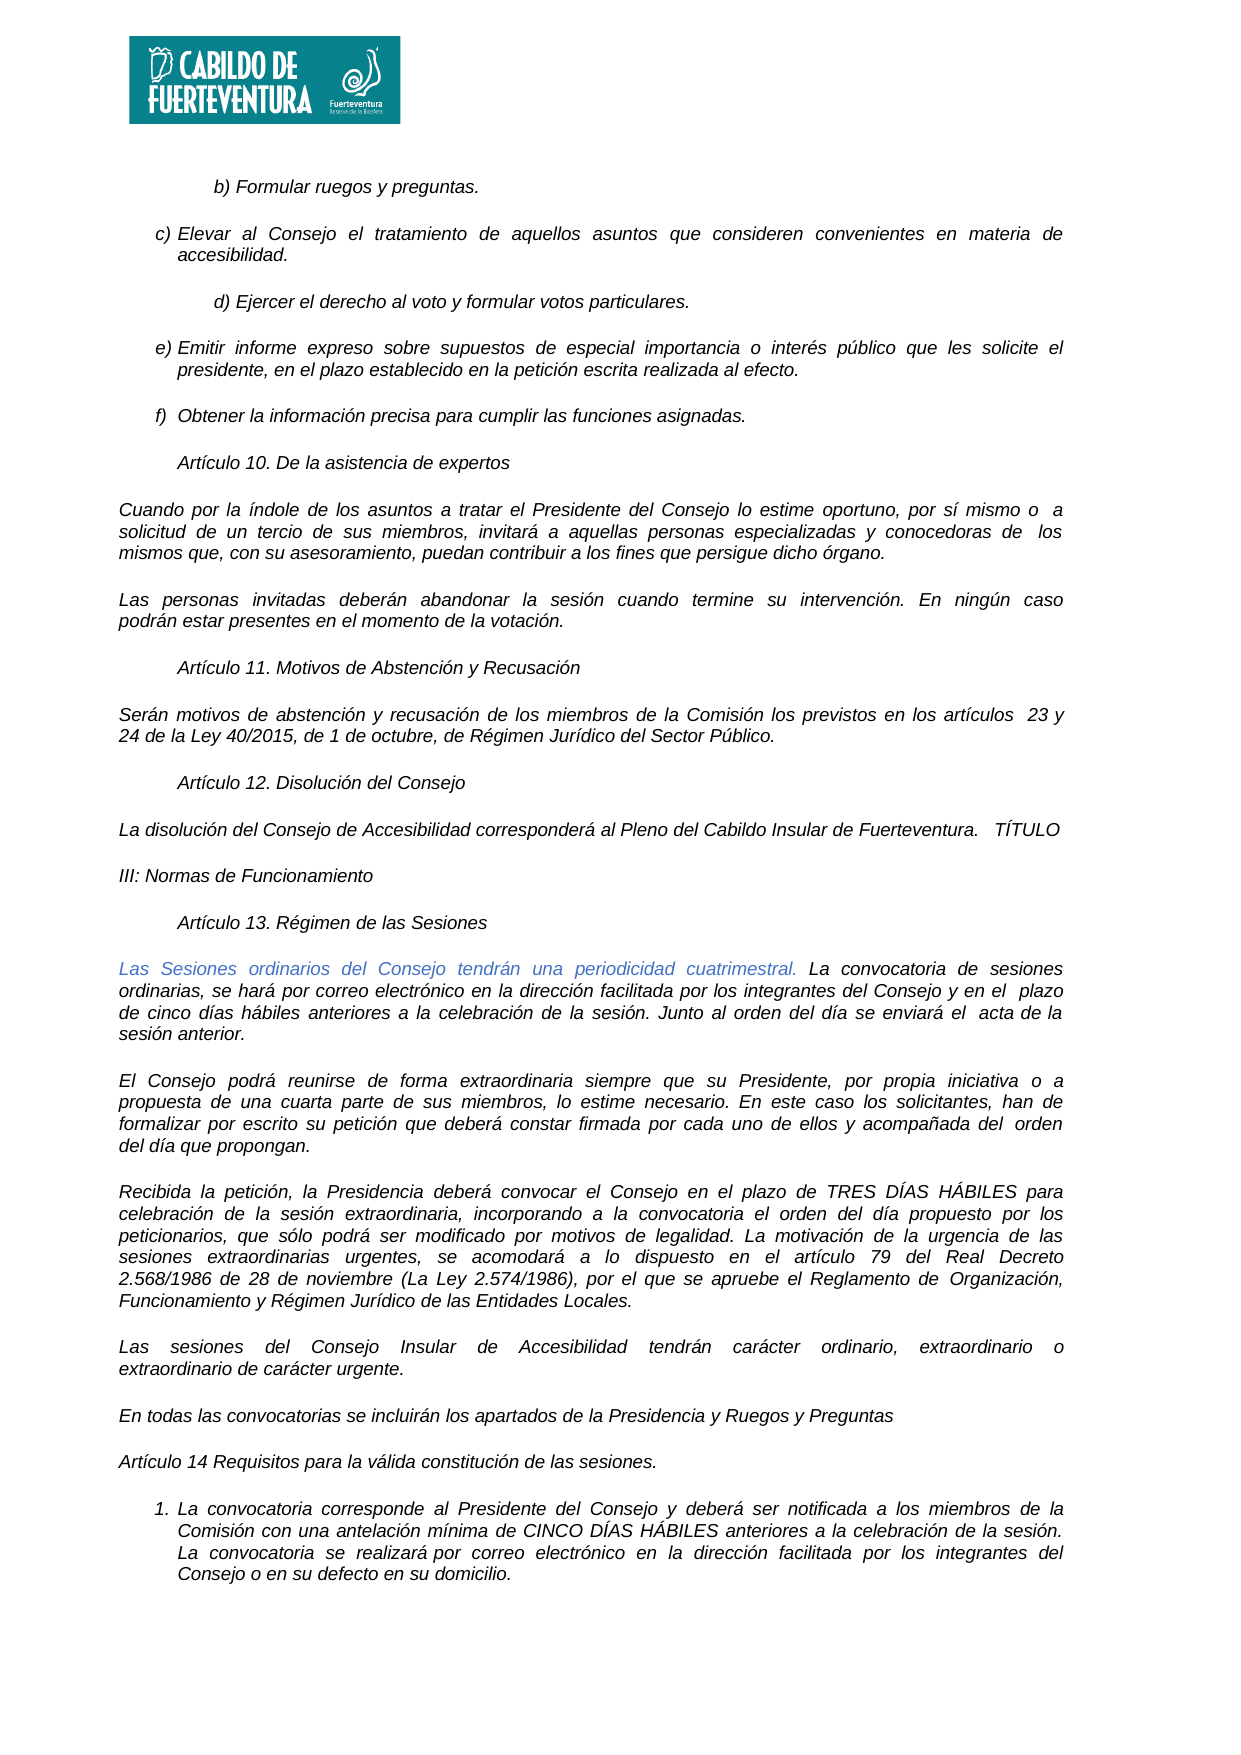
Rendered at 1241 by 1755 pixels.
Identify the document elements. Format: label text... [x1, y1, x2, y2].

text Las Sesiones ordinarios del Consejo tendrán una periodicidad cuatrimestral. La convocatoria de sesiones ordinarias, se hará por correo electrónico en la dirección facilitada por los integrantes del Consejo y en el plazo de cinco días hábiles anteriores a la celebración de la sesión. Junto al orden del día se enviará el acta de la sesión anterior. [119, 958, 1064, 1045]
list La convocatoria corresponde al Presidente del Consejo y deberá ser notificada a los miembros de la Comisión con una antelación mínima de CINCO DÍAS HÁBILES anteriores a la celebración de la sesión. La convocatoria se realizará por correo electrónico en la dirección facilitada por los integrantes del Consejo o en su defecto en su domicilio. [154, 1498, 1064, 1585]
text Artículo 11. Motivos de Abstención y Recusación [177, 657, 1076, 678]
list Emitir informe expreso sobre supuestos de especial importancia o interés público que les solicite el presidente, en el plazo establecido en la petición escrita realizada al efecto. [155, 337, 1064, 380]
list Formular ruegos y preguntas. [213, 176, 1076, 197]
text Artículo 12. Disolución del Consejo [177, 772, 1076, 793]
text Las sesiones del Consejo Insular de Accesibilidad tendrán carácter ordinario, extraordinario o extraordinario de carácter urgente. [119, 1336, 1064, 1379]
list Elevar al Consejo el tratamiento de aquellos asuntos que consideren convenientes en materia de accesibilidad. [155, 223, 1064, 266]
text Artículo 13. Régimen de las Sesiones [177, 912, 1076, 933]
text Serán motivos de abstención y recusación de los miembros de la Comisión los previstos en los artículos 23 y 24 de la Ley 40/2015, de 1 de octubre, de Régimen Jurídico del Sector Público. [119, 703, 1064, 747]
text La disolución del Consejo de Accesibilidad corresponderá al Pleno del Cabildo Insular de Fuerteventura. TÍTULO III: Normas de Funcionamiento [119, 818, 1064, 886]
text Recibida la petición, la Presidencia deberá convocar el Consejo en el plazo de TRES DÍAS HÁBILES para celebración de la sesión extraordinaria, incorporando a la convocatoria el orden del día propuesto por los peticionarios, que sólo podrá ser modificado por motivos de legalidad. La motivación de la urgencia de las sesiones extraordinarias urgentes, se acomodará a lo dispuesto en el artículo 79 del Real Decreto 2.568/1986 de 28 de noviembre (La Ley 2.574/1986), por el que se apruebe el Reglamento de Organización, Funcionamiento y Régimen Jurídico de las Entidades Locales. [119, 1181, 1064, 1311]
list Obtener la información precisa para cumplir las funciones asignadas. Artículo 10. De la asistencia de expertos [155, 405, 769, 473]
text En todas las convocatorias se incluirán los apartados de la Presidencia y Ruegos y Preguntas Artículo 14 Requisitos para la válida constitución de las sesiones. [119, 1404, 953, 1472]
text Cuando por la índole de los asuntos a tratar el Presidente del Consejo lo estime oportuno, por sí mismo o a solicitud de un tercio de sus miembros, invitará a aquellas personas especializadas y conocedoras de los mismos que, con su asesoramiento, puedan contribuir a los fines que persigue dicho órgano. [119, 499, 1064, 564]
text Las personas invitadas deberán abandonar la sesión cuando termine su intervención. En ningún caso podrán estar presentes en el momento de la votación. [119, 588, 1064, 632]
list Ejercer el derecho al voto y formular votos particulares. [213, 291, 1076, 312]
text El Consejo podrá reunirse de forma extraordinaria siempre que su Presidente, por propia iniciativa o a propuesta de una cuarta parte de sus miembros, lo estime necesario. En este caso los solicitantes, han de formalizar por escrito su petición que deberá constar firmada por cada uno de ellos y acompañada del orden del día que propongan. [119, 1070, 1064, 1156]
